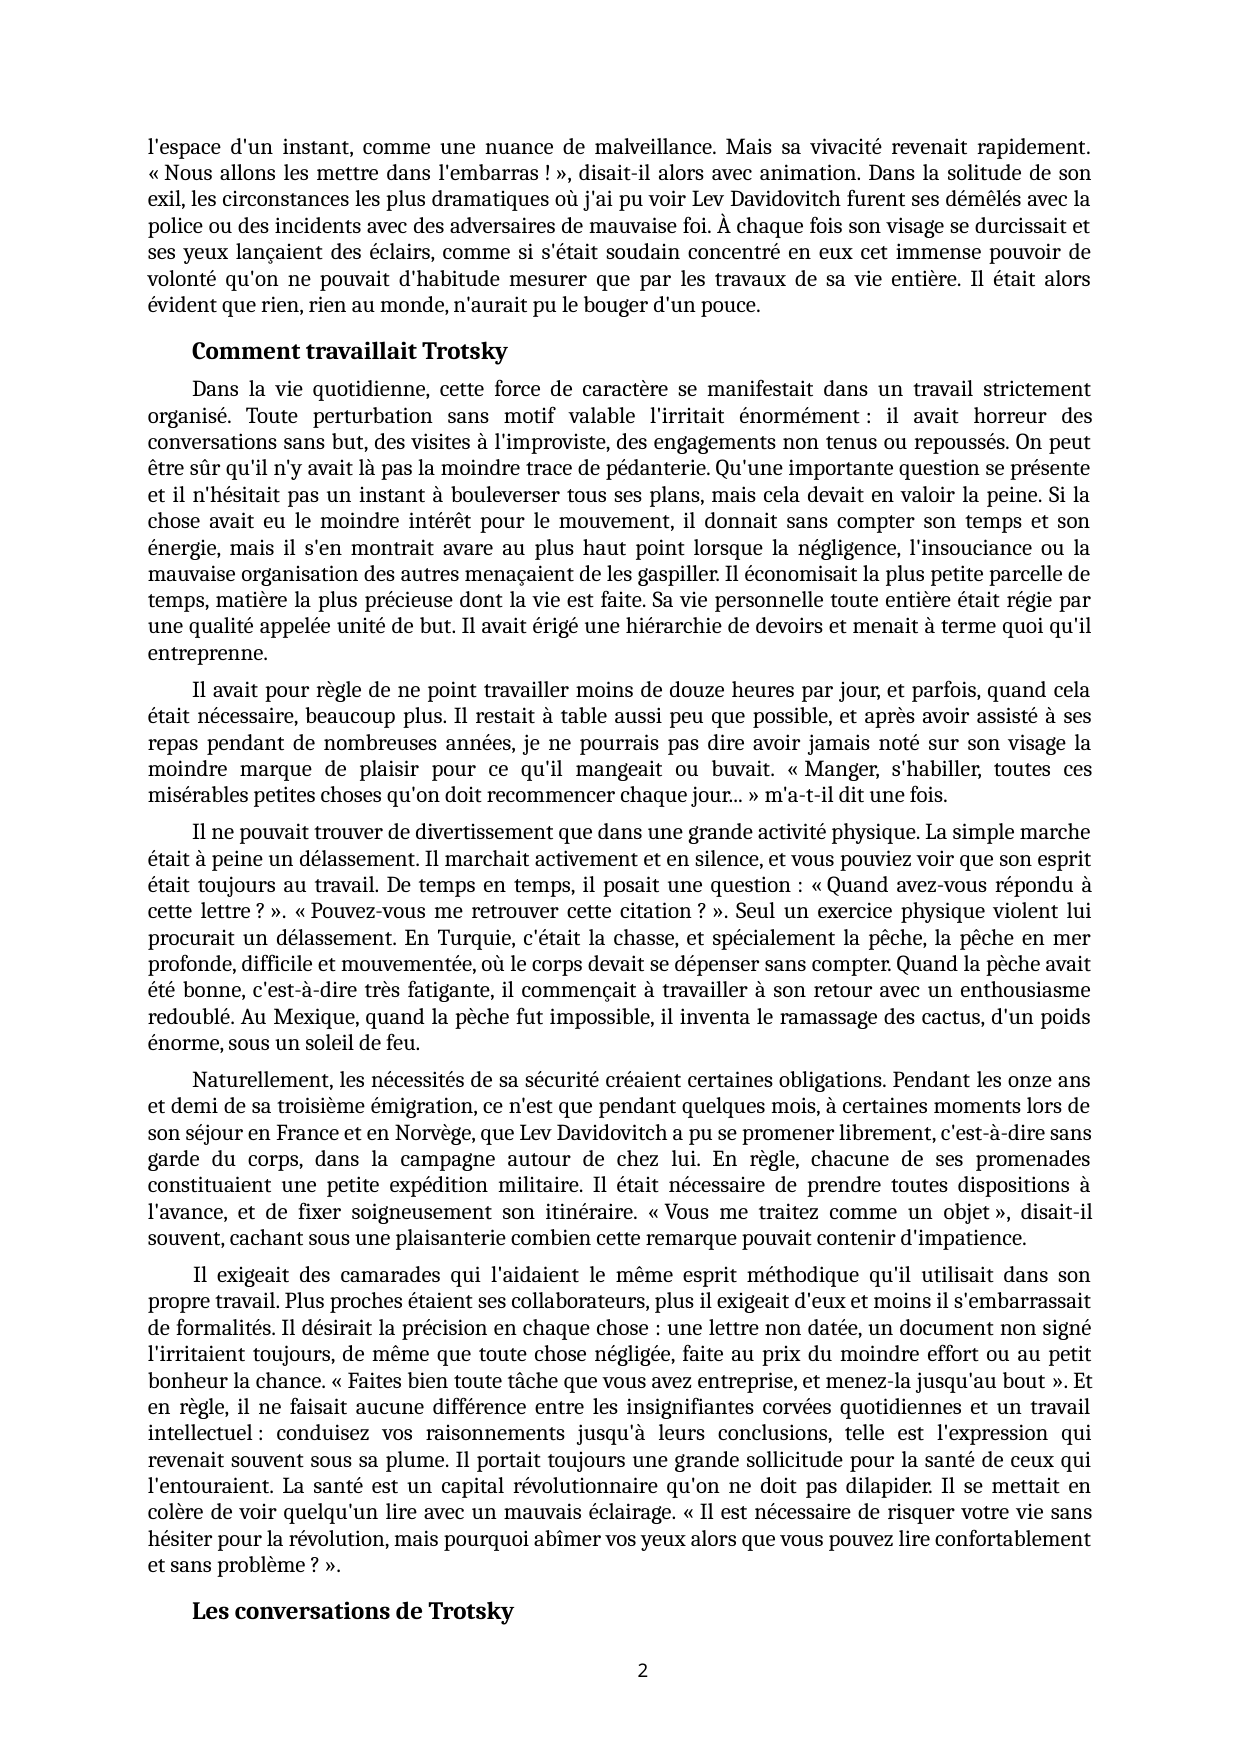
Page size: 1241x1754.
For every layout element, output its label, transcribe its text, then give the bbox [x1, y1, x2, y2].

subtitle Les conversations de Trotsky [148, 1597, 1093, 1626]
subtitle Comment travaillait Trotsky [148, 337, 1093, 366]
text l'espace d'un instant, comme une nuance de malveillance. Mais sa vivacité revenait rapidement. « Nous allons les mettre dans l'embarras ! », disait-il alors avec animation. Dans la solitude de son exil, les circonstances les plus dramatiques où j'ai pu voir Lev Davidovitch furent ses démêlés avec la police ou des incidents avec des adversaires de mauvaise foi. À chaque fois son visage se durcissait et ses yeux lançaient des éclairs, comme si s'était soudain concentré en eux cet immense pouvoir de volonté qu'on ne pouvait d'habitude mesurer que par les travaux de sa vie entière. Il était alors évident que rien, rien au monde, n'aurait pu le bouger d'un pouce. [148, 133, 1093, 318]
text Il avait pour règle de ne point travailler moins de douze heures par jour, et parfois, quand cela était nécessaire, beaucoup plus. Il restait à table aussi peu que possible, et après avoir assisté à ses repas pendant de nombreuses années, je ne pourrais pas dire avoir jamais noté sur son visage la moindre marque de plaisir pour ce qu'il mangeait ou buvait. « Manger, s'habiller, toutes ces misérables petites choses qu'on doit recommencer chaque jour... » m'a-t-il dit une fois. [148, 677, 1093, 808]
text Naturellement, les nécessités de sa sécurité créaient certaines obligations. Pendant les onze ans et demi de sa troisième émigration, ce n'est que pendant quelques mois, à certaines moments lors de son séjour en France et en Norvège, que Lev Davidovitch a pu se promener librement, c'est-à-dire sans garde du corps, dans la campagne autour de chez lui. En règle, chacune de ses promenades constituaient une petite expédition militaire. Il était nécessaire de prendre toutes dispositions à l'avance, et de fixer soigneusement son itinéraire. « Vous me traitez comme un objet », disait-il souvent, cachant sous une plaisanterie combien cette remarque pouvait contenir d'impatience. [148, 1067, 1093, 1251]
text Il exigeait des camarades qui l'aidaient le même esprit méthodique qu'il utilisait dans son propre travail. Plus proches étaient ses collaborateurs, plus il exigeait d'eux et moins il s'embarrassait de formalités. Il désirait la précision en chaque chose : une lettre non datée, un document non signé l'irritaient toujours, de même que toute chose négligée, faite au prix du moindre effort ou au petit bonheur la chance. « Faites bien toute tâche que vous avez entreprise, et menez-la jusqu'au bout ». Et en règle, il ne faisait aucune différence entre les insignifiantes corvées quotidiennes et un travail intellectuel : conduisez vos raisonnements jusqu'à leurs conclusions, telle est l'expression qui revenait souvent sous sa plume. Il portait toujours une grande sollicitude pour la santé de ceux qui l'entouraient. La santé est un capital révolutionnaire qu'on ne doit pas dilapider. Il se mettait en colère de voir quelqu'un lire avec un mauvais éclairage. « Il est nécessaire de risquer votre vie sans hésiter pour la révolution, mais pourquoi abîmer vos yeux alors que vous pouvez lire confortablement et sans problème ? ». [148, 1262, 1093, 1578]
text Dans la vie quotidienne, cette force de caractère se manifestait dans un travail strictement organisé. Toute perturbation sans motif valable l'irritait énormément : il avait horreur des conversations sans but, des visites à l'improviste, des engagements non tenus ou repoussés. On peut être sûr qu'il n'y avait là pas la moindre trace de pédanterie. Qu'une importante question se présente et il n'hésitait pas un instant à bouleverser tous ses plans, mais cela devait en valoir la peine. Si la chose avait eu le moindre intérêt pour le mouvement, il donnait sans compter son temps et son énergie, mais il s'en montrait avare au plus haut point lorsque la négligence, l'insouciance ou la mauvaise organisation des autres menaçaient de les gaspiller. Il économisait la plus petite parcelle de temps, matière la plus précieuse dont la vie est faite. Sa vie personnelle toute entière était régie par une qualité appelée unité de but. Il avait érigé une hiérarchie de devoirs et menait à terme quoi qu'il entreprenne. [148, 376, 1093, 666]
text Il ne pouvait trouver de divertissement que dans une grande activité physique. La simple marche était à peine un délassement. Il marchait activement et en silence, et vous pouviez voir que son esprit était toujours au travail. De temps en temps, il posait une question : « Quand avez-vous répondu à cette lettre ? ». « Pouvez-vous me retrouver cette citation ? ». Seul un exercice physique violent lui procurait un délassement. En Turquie, c'était la chasse, et spécialement la pêche, la pêche en mer profonde, difficile et mouvementée, où le corps devait se dépenser sans compter. Quand la pèche avait été bonne, c'est-à-dire très fatigante, il commençait à travailler à son retour avec un enthousiasme redoublé. Au Mexique, quand la pèche fut impossible, il inventa le ramassage des cactus, d'un poids énorme, sous un soleil de feu. [148, 819, 1093, 1056]
